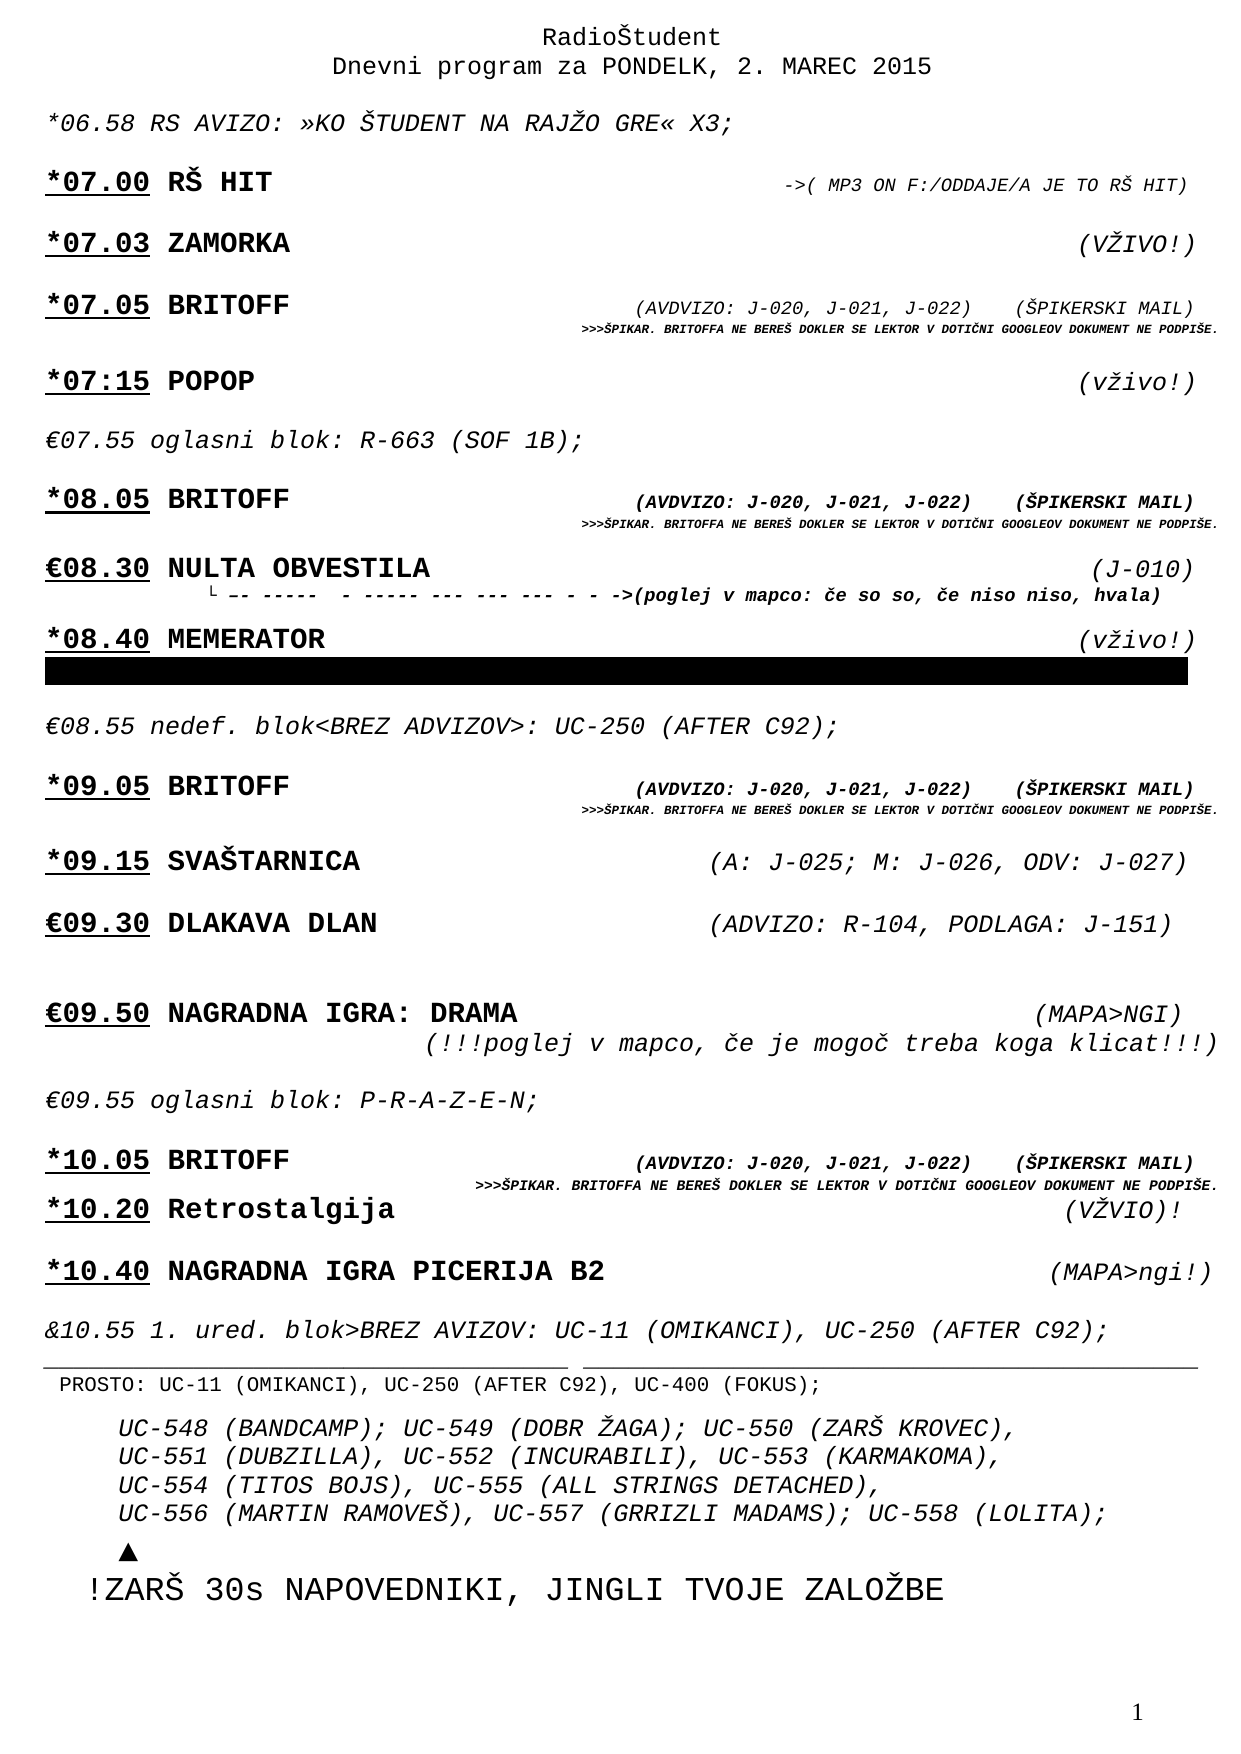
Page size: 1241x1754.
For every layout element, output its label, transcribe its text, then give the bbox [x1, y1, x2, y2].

text *08.05 BRITOFF (AVDVIZO: J-020, J-021, J-022) (ŠPIKERSKI MAIL) [45, 484, 1219, 518]
text *09.15 SVAŠTARNICA (A: J-025; M: J-026, ODV: J-027) [45, 847, 1219, 879]
text >>>ŠPIKAR. BRITOFFA NE BEREŠ DOKLER SE LEKTOR V DOTIČNI GOOGLEOV DOKUMENT NE PODPIŠE. [45, 1178, 1219, 1194]
text ___________________________________ _________________________________________ [45, 1346, 1219, 1374]
text └ –- ----- - ----- --- --- --- - - ->(poglej v mapco: če so so, če niso niso, hvala) [59, 586, 1162, 607]
text *09.05 BRITOFF (AVDVIZO: J-020, J-021, J-022) (ŠPIKERSKI MAIL) [45, 771, 1219, 804]
text *08.40 MEMERATOR (vživo!) [45, 624, 1219, 657]
text RadioŠtudent [45, 25, 1219, 53]
text €07.55 oglasni blok: R-663 (SOF 1B); [45, 428, 1219, 456]
text >>>ŠPIKAR. BRITOFFA NE BEREŠ DOKLER SE LEKTOR V DOTIČNI GOOGLEOV DOKUMENT NE PODPIŠE. [45, 804, 1219, 818]
text *07.03 ZAMORKA (VŽIVO!) [45, 228, 1219, 261]
text €09.50 NAGRADNA IGRA: DRAMA (MAPA>NGI) [45, 998, 1219, 1031]
text *07.00 RŠ HIT ->( MP3 ON F:/ODDAJE/A JE TO RŠ HIT) [45, 167, 1219, 200]
text ▲ [118, 1535, 1230, 1573]
text UC-556 (MARTIN RAMOVEŠ), UC-557 (GRRIZLI MADAMS); UC-558 (LOLITA); [118, 1501, 1230, 1529]
text UC-551 (DUBZILLA), UC-552 (INCURABILI), UC-553 (KARMAKOMA), [118, 1444, 1230, 1472]
text >>>ŠPIKAR. BRITOFFA NE BEREŠ DOKLER SE LEKTOR V DOTIČNI GOOGLEOV DOKUMENT NE PODPIŠE. [45, 323, 1219, 337]
text *10.05 BRITOFF (AVDVIZO: J-020, J-021, J-022) (ŠPIKERSKI MAIL) [45, 1145, 1219, 1178]
text *10.40 NAGRADNA IGRA PICERIJA B2 (MAPA>ngi!) [45, 1256, 1219, 1289]
text &10.55 1. ured. blok>BREZ AVIZOV: UC-11 (OMIKANCI), UC-250 (AFTER C92); [45, 1317, 1219, 1346]
text €08.30 NULTA OBVESTILA (J-010) [45, 553, 1219, 586]
text Dnevni program za PONDELK, 2. MAREC 2015 [45, 53, 1219, 82]
text UC-554 (TITOS BOJS), UC-555 (ALL STRINGS DETACHED), [118, 1472, 1230, 1501]
text *06.58 RS AVIZO: »KO ŠTUDENT NA RAJŽO GRE« X3; [45, 110, 1219, 139]
text €09.55 oglasni blok: P-R-A-Z-E-N; [45, 1088, 1219, 1116]
text *07:15 POPOP (vživo!) [45, 366, 1219, 399]
text (!!!poglej v mapco, če je mogoč treba koga klicat!!!) [45, 1031, 1219, 1059]
text €09.30 DLAKAVA DLAN (ADVIZO: R-104, PODLAGA: J-151) [45, 908, 1219, 941]
text *07.05 BRITOFF (AVDVIZO: J-020, J-021, J-022) (ŠPIKERSKI MAIL) [45, 290, 1219, 323]
text €08.55 nedef. blok<BREZ ADVIZOV>: UC-250 (AFTER C92); [45, 713, 1219, 742]
text €08.50 JEZIKOVNE ZAGATE (SOGLASNIK ADVIZO: O-111 + MAPA) [45, 657, 1219, 685]
text *10.20 Retrostalgija (VŽVIO)! [45, 1194, 1219, 1227]
text UC-548 (BANDCAMP); UC-549 (DOBR ŽAGA); UC-550 (ZARŠ KROVEC), [118, 1416, 1230, 1444]
text !ZARŠ 30s NAPOVEDNIKI, JINGLI TVOJE ZALOŽBE [43, 1573, 1209, 1610]
text >>>ŠPIKAR. BRITOFFA NE BEREŠ DOKLER SE LEKTOR V DOTIČNI GOOGLEOV DOKUMENT NE PODPIŠE. [45, 518, 1219, 532]
text PROSTO: UC-11 (OMIKANCI), UC-250 (AFTER C92), UC-400 (FOKUS); [59, 1374, 1162, 1398]
